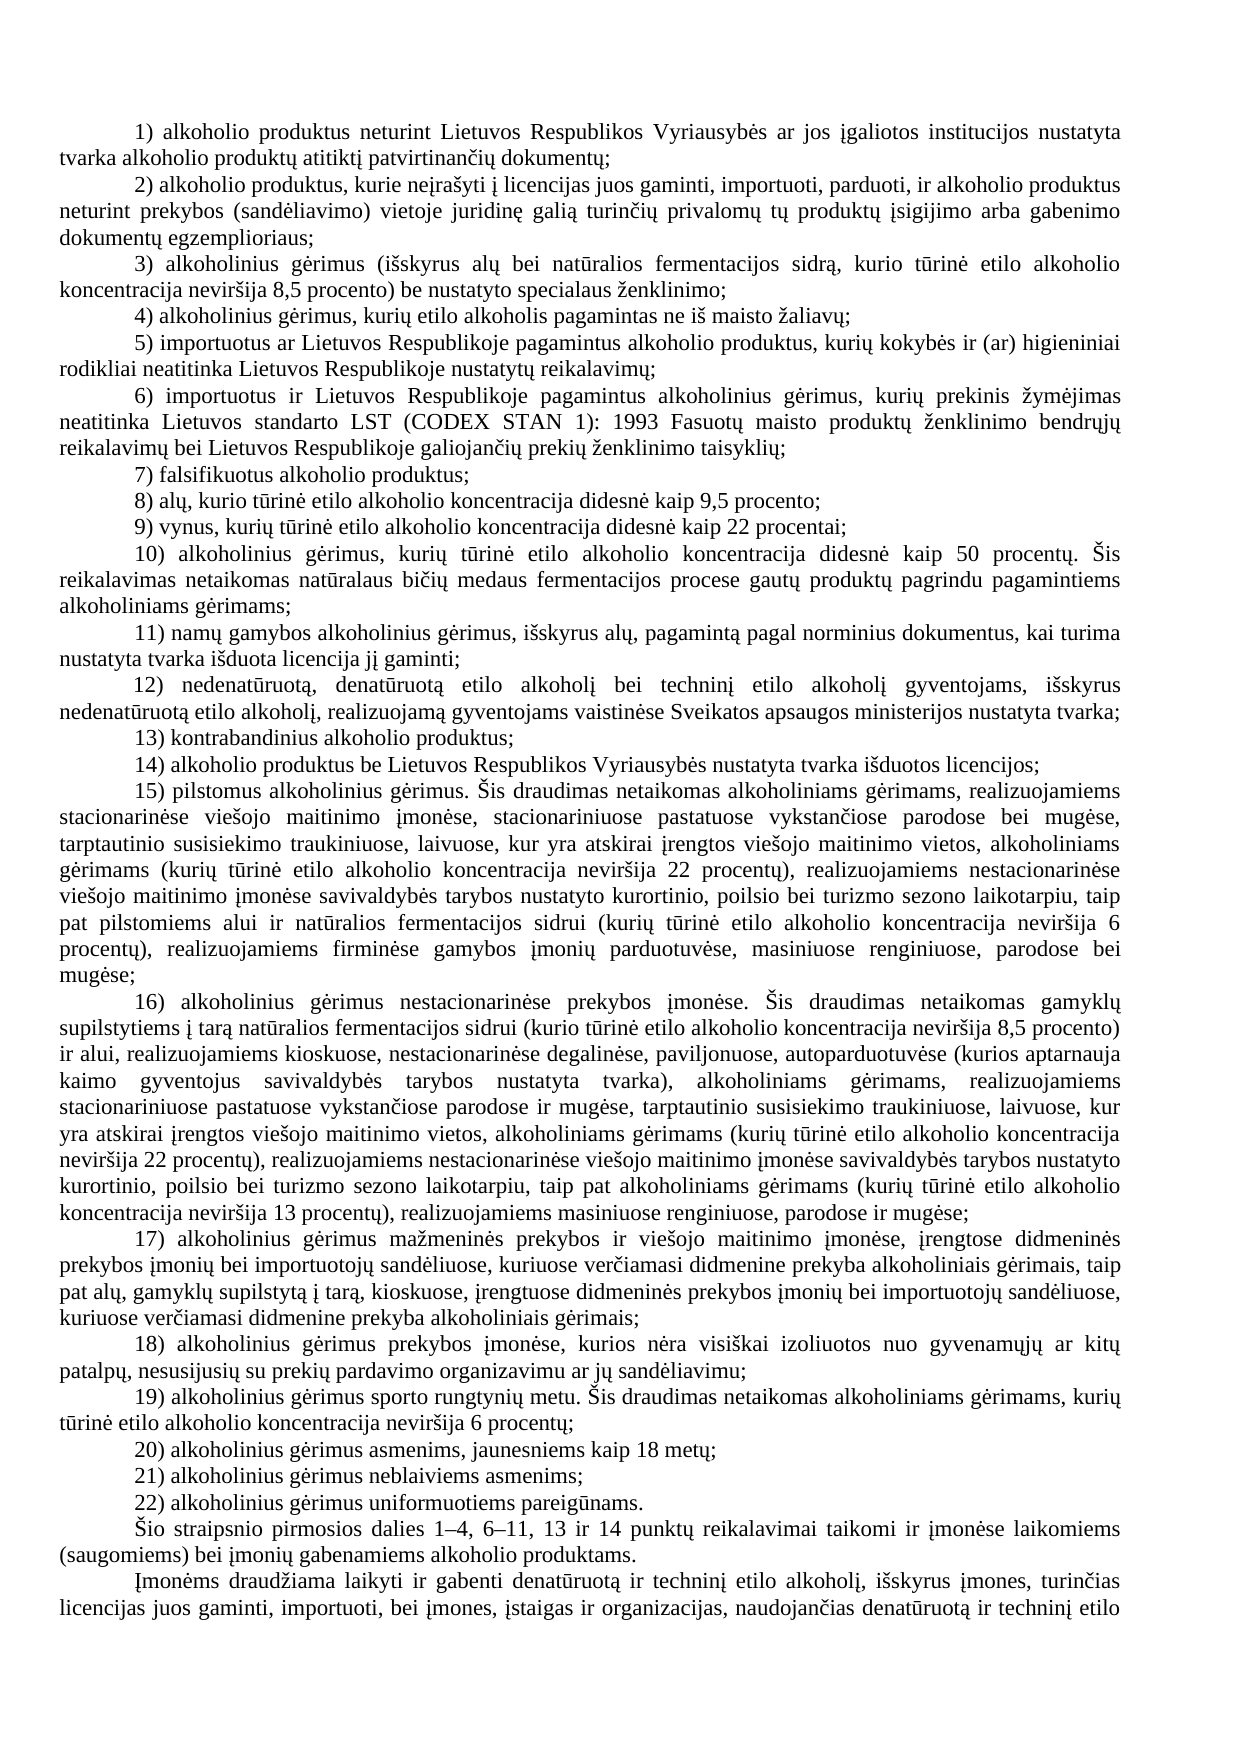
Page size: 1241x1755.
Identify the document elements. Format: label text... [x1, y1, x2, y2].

text 19) alkoholinius gėrimus sporto rungtynių metu. Šis draudimas netaikomas alkoholiniams gėrimams, kurių tūrinė etilo alkoholio koncentracija neviršija 6 procentų; [59, 1383, 1122, 1436]
text 7) falsifikuotus alkoholio produktus; [59, 461, 1122, 487]
text 13) kontrabandinius alkoholio produktus; [59, 724, 1122, 751]
text 22) alkoholinius gėrimus uniformuotiems pareigūnams. [59, 1488, 1122, 1515]
text 16) alkoholinius gėrimus nestacionarinėse prekybos įmonėse. Šis draudimas netaikomas gamyklų supilstytiems į tarą natūralios fermentacijos sidrui (kurio tūrinė etilo alkoholio koncentracija neviršija 8,5 procento) ir alui, realizuojamiems kioskuose, nestacionarinėse degalinėse, paviljonuose, autoparduotuvėse (kurios aptarnauja kaimo gyventojus savivaldybės tarybos nustatyta tvarka), alkoholiniams gėrimams, realizuojamiems stacionariniuose pastatuose vykstančiose parodose ir mugėse, tarptautinio susisiekimo traukiniuose, laivuose, kur yra atskirai įrengtos viešojo maitinimo vietos, alkoholiniams gėrimams (kurių tūrinė etilo alkoholio koncentracija neviršija 22 procentų), realizuojamiems nestacionarinėse viešojo maitinimo įmonėse savivaldybės tarybos nustatyto kurortinio, poilsio bei turizmo sezono laikotarpiu, taip pat alkoholiniams gėrimams (kurių tūrinė etilo alkoholio koncentracija neviršija 13 procentų), realizuojamiems masiniuose renginiuose, parodose ir mugėse; [59, 988, 1122, 1225]
text 4) alkoholinius gėrimus, kurių etilo alkoholis pagamintas ne iš maisto žaliavų; [59, 303, 1122, 329]
text 6) importuotus ir Lietuvos Respublikoje pagamintus alkoholinius gėrimus, kurių prekinis žymėjimas neatitinka Lietuvos standarto LST (CODEX STAN 1): 1993 Fasuotų maisto produktų ženklinimo bendrųjų reikalavimų bei Lietuvos Respublikoje galiojančių prekių ženklinimo taisyklių; [59, 382, 1122, 461]
text 14) alkoholio produktus be Lietuvos Respublikos Vyriausybės nustatyta tvarka išduotos licencijos; [59, 751, 1122, 777]
text 18) alkoholinius gėrimus prekybos įmonėse, kurios nėra visiškai izoliuotos nuo gyvenamųjų ar kitų patalpų, nesusijusių su prekių pardavimo organizavimu ar jų sandėliavimu; [59, 1330, 1122, 1383]
text 5) importuotus ar Lietuvos Respublikoje pagamintus alkoholio produktus, kurių kokybės ir (ar) higieniniai rodikliai neatitinka Lietuvos Respublikoje nustatytų reikalavimų; [59, 329, 1122, 382]
text Šio straipsnio pirmosios dalies 1–4, 6–11, 13 ir 14 punktų reikalavimai taikomi ir įmonėse laikomiems (saugomiems) bei įmonių gabenamiems alkoholio produktams. [59, 1515, 1122, 1568]
text 20) alkoholinius gėrimus asmenims, jaunesniems kaip 18 metų; [59, 1436, 1122, 1462]
text 3) alkoholinius gėrimus (išskyrus alų bei natūralios fermentacijos sidrą, kurio tūrinė etilo alkoholio koncentracija neviršija 8,5 procento) be nustatyto specialaus ženklinimo; [59, 250, 1122, 303]
text 11) namų gamybos alkoholinius gėrimus, išskyrus alų, pagamintą pagal norminius dokumentus, kai turima nustatyta tvarka išduota licencija jį gaminti; [59, 619, 1122, 672]
text 9) vynus, kurių tūrinė etilo alkoholio koncentracija didesnė kaip 22 procentai; [59, 513, 1122, 540]
text 17) alkoholinius gėrimus mažmeninės prekybos ir viešojo maitinimo įmonėse, įrengtose didmeninės prekybos įmonių bei importuotojų sandėliuose, kuriuose verčiamasi didmenine prekyba alkoholiniais gėrimais, taip pat alų, gamyklų supilstytą į tarą, kioskuose, įrengtuose didmeninės prekybos įmonių bei importuotojų sandėliuose, kuriuose verčiamasi didmenine prekyba alkoholiniais gėrimais; [59, 1225, 1122, 1330]
text 1) alkoholio produktus neturint Lietuvos Respublikos Vyriausybės ar jos įgaliotos institucijos nustatyta tvarka alkoholio produktų atitiktį patvirtinančių dokumentų; [59, 118, 1122, 171]
text 2) alkoholio produktus, kurie neįrašyti į licencijas juos gaminti, importuoti, parduoti, ir alkoholio produktus neturint prekybos (sandėliavimo) vietoje juridinę galią turinčių privalomų tų produktų įsigijimo arba gabenimo dokumentų egzemplioriaus; [59, 171, 1122, 250]
text 12) nedenatūruotą, denatūruotą etilo alkoholį bei techninį etilo alkoholį gyventojams, išskyrus nedenatūruotą etilo alkoholį, realizuojamą gyventojams vaistinėse Sveikatos apsaugos ministerijos nustatyta tvarka; [59, 672, 1122, 724]
text 15) pilstomus alkoholinius gėrimus. Šis draudimas netaikomas alkoholiniams gėrimams, realizuojamiems stacionarinėse viešojo maitinimo įmonėse, stacionariniuose pastatuose vykstančiose parodose bei mugėse, tarptautinio susisiekimo traukiniuose, laivuose, kur yra atskirai įrengtos viešojo maitinimo vietos, alkoholiniams gėrimams (kurių tūrinė etilo alkoholio koncentracija neviršija 22 procentų), realizuojamiems nestacionarinėse viešojo maitinimo įmonėse savivaldybės tarybos nustatyto kurortinio, poilsio bei turizmo sezono laikotarpiu, taip pat pilstomiems alui ir natūralios fermentacijos sidrui (kurių tūrinė etilo alkoholio koncentracija neviršija 6 procentų), realizuojamiems firminėse gamybos įmonių parduotuvėse, masiniuose renginiuose, parodose bei mugėse; [59, 777, 1122, 988]
text 8) alų, kurio tūrinė etilo alkoholio koncentracija didesnė kaip 9,5 procento; [59, 487, 1122, 513]
text 21) alkoholinius gėrimus neblaiviems asmenims; [59, 1462, 1122, 1488]
text Įmonėms draudžiama laikyti ir gabenti denatūruotą ir techninį etilo alkoholį, išskyrus įmones, turinčias licencijas juos gaminti, importuoti, bei įmones, įstaigas ir organizacijas, naudojančias denatūruotą ir techninį etilo [59, 1568, 1122, 1620]
text 10) alkoholinius gėrimus, kurių tūrinė etilo alkoholio koncentracija didesnė kaip 50 procentų. Šis reikalavimas netaikomas natūralaus bičių medaus fermentacijos procese gautų produktų pagrindu pagamintiems alkoholiniams gėrimams; [59, 540, 1122, 619]
